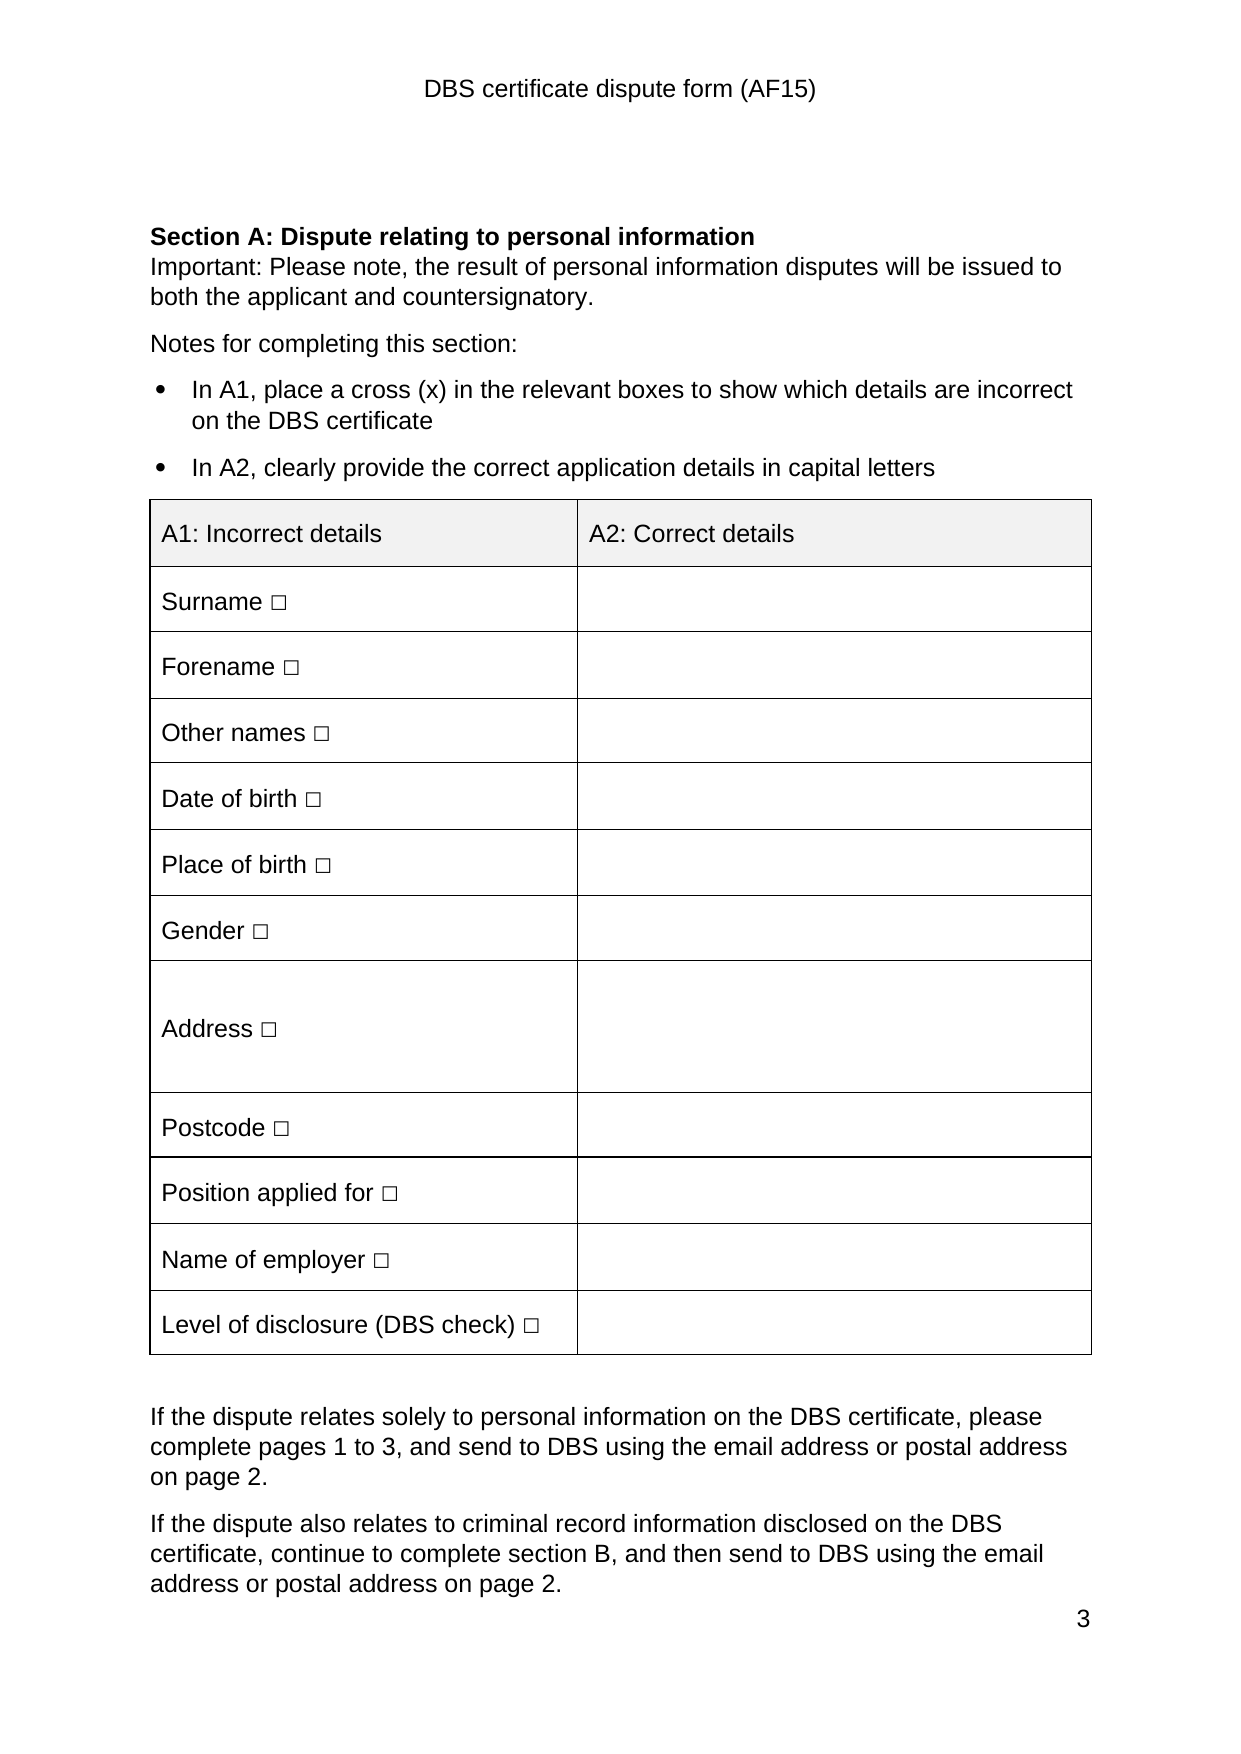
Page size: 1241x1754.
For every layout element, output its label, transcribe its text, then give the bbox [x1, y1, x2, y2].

table_cell [578, 1291, 1091, 1354]
table_cell [578, 567, 1091, 631]
text If the dispute relates solely to personal information on the DBS certificate, please complete pages 1 to 3, and send to DBS using the email address or postal address on page 2. [150, 1402, 1090, 1491]
text Important: Please note, the result of personal information disputes will be issued to both the applicant and countersignatory. [150, 252, 1090, 311]
table_cell Other names ☐ [151, 699, 577, 762]
table_cell Address ☐ [151, 961, 577, 1092]
subtitle Section A: Dispute relating to personal information [150, 222, 1090, 251]
list In A1, place a cross (x) in the relevant boxes to show which details are incorrect on the DBS certificate [156, 376, 1090, 434]
table_cell [578, 1093, 1091, 1156]
table_cell [578, 1224, 1091, 1290]
table_cell Place of birth ☐ [151, 830, 577, 895]
table_cell Forename ☐ [151, 632, 577, 697]
table_cell Postcode ☐ [151, 1093, 577, 1156]
table_cell [578, 1158, 1091, 1223]
table_cell Date of birth ☐ [151, 763, 577, 829]
table_cell Gender ☐ [151, 896, 577, 960]
table_cell Level of disclosure (DBS check) ☐ [151, 1291, 577, 1354]
list In A2, clearly provide the correct application details in capital letters [156, 452, 1090, 481]
table_cell [578, 632, 1091, 697]
table_cell [578, 763, 1091, 829]
table_cell [578, 896, 1091, 960]
table_cell [578, 699, 1091, 762]
table_header A1: Incorrect details [151, 500, 577, 566]
table_cell Name of employer ☐ [151, 1224, 577, 1290]
table_cell Surname ☐ [151, 567, 577, 631]
table_cell [578, 830, 1091, 895]
text If the dispute also relates to criminal record information disclosed on the DBS certificate, continue to complete section B, and then send to DBS using the email address or postal address on page 2. [150, 1509, 1090, 1598]
table_cell [578, 961, 1091, 1092]
text Notes for completing this section: [150, 329, 1090, 357]
table_cell Position applied for ☐ [151, 1158, 577, 1223]
table_header A2: Correct details [578, 500, 1091, 566]
